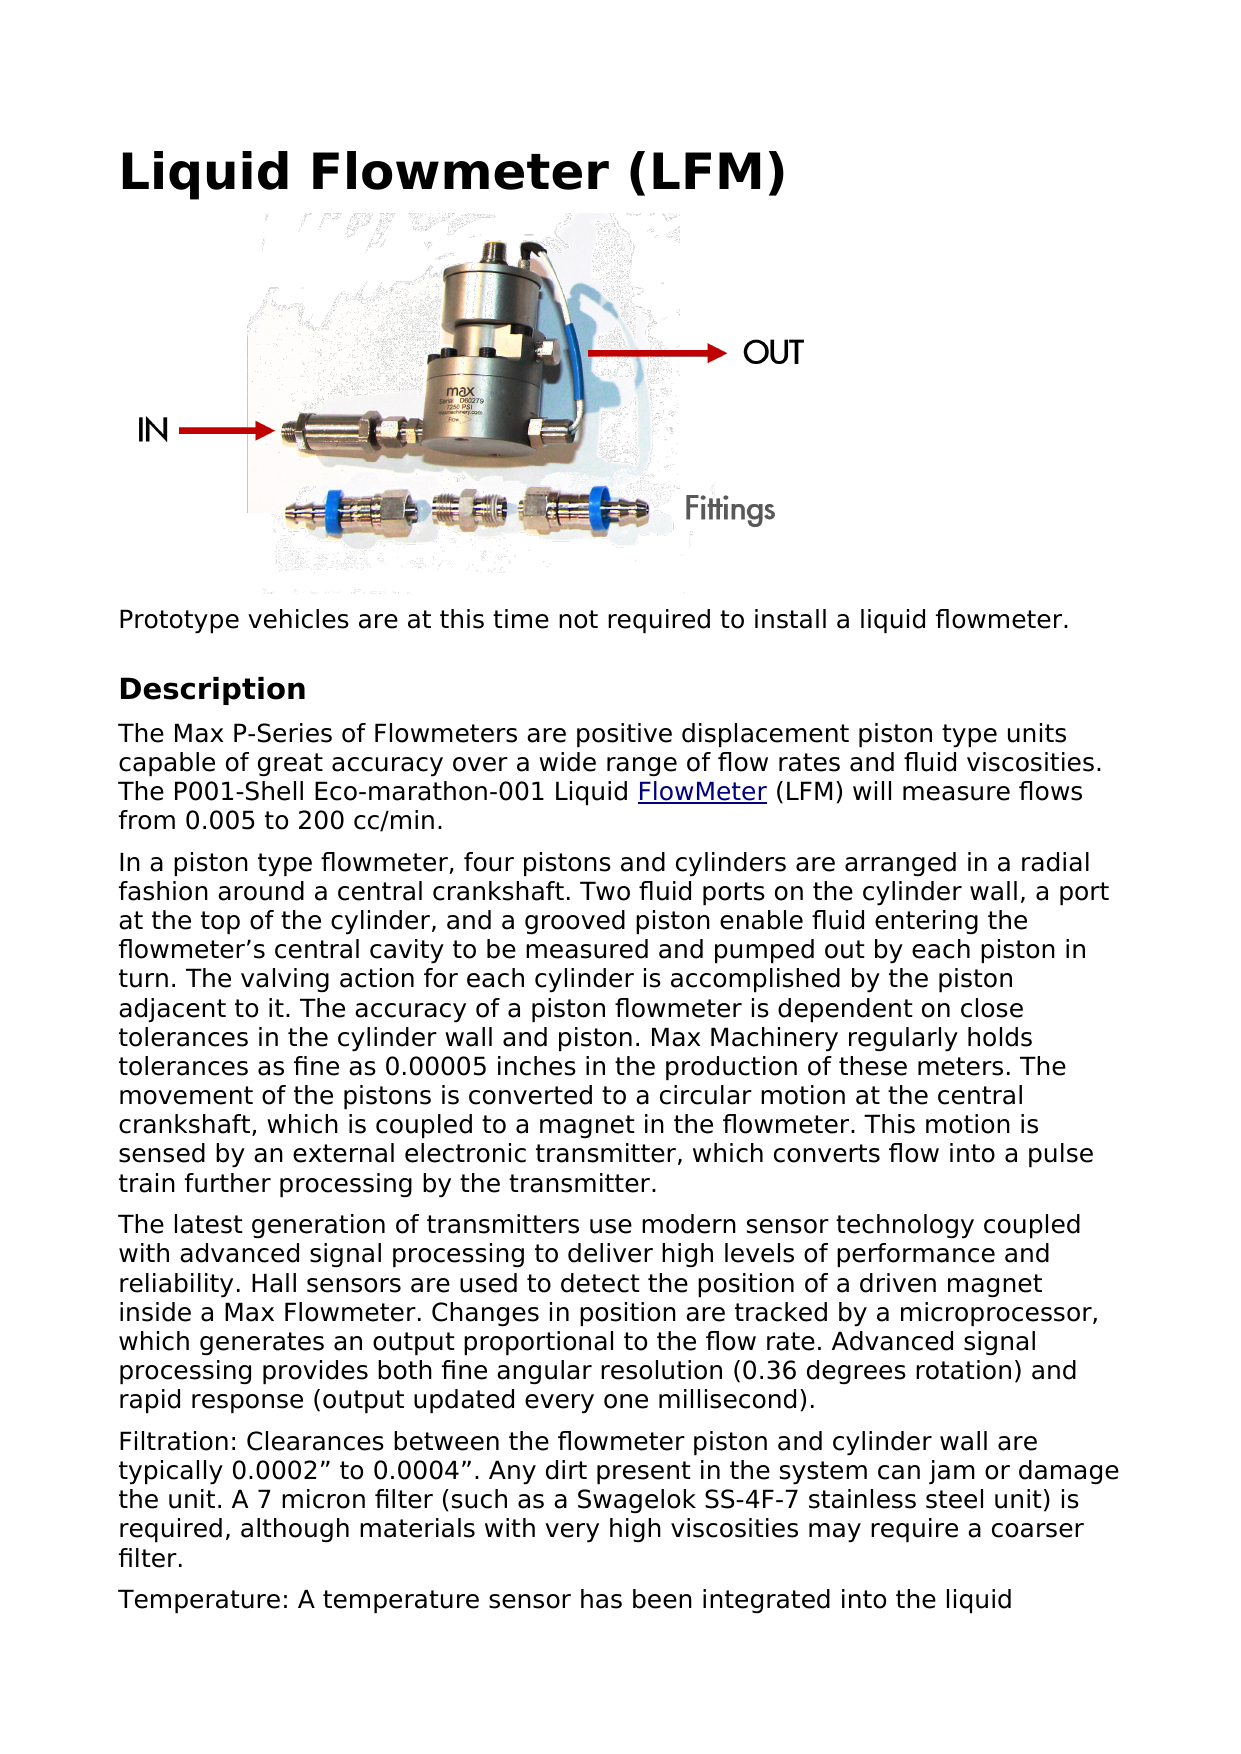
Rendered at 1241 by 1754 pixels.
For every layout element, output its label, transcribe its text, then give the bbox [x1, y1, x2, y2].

subtitle Liquid Flowmeter (LFM) [118, 143, 1122, 201]
text Prototype vehicles are at this time not required to install a liquid flowmeter. [118, 606, 1122, 635]
subtitle Description [118, 672, 1122, 706]
text Filtration: Clearances between the flowmeter piston and cylinder wall are typically 0.0002” to 0.0004”. Any dirt present in the system can jam or damage the unit. A 7 micron filter (such as a Swagelok SS-4F-7 stainless steel unit) is required, although materials with very high viscosities may require a coarser filter. [118, 1427, 1122, 1573]
text The Max P-Series of Flowmeters are positive displacement piston type units capable of great accuracy over a wide range of flow rates and fluid viscosities. The P001-Shell Eco-marathon-001 Liquid FlowMeter (LFM) will measure flows from 0.005 to 200 cc/min. [118, 719, 1122, 836]
text In a piston type flowmeter, four pistons and cylinders are arranged in a radial fashion around a central crankshaft. Two fluid ports on the cylinder wall, a port at the top of the cylinder, and a grooved piston enable fluid entering the flowmeter’s central cavity to be measured and pumped out by each piston in turn. The valving action for each cylinder is accomplished by the piston adjacent to it. The accuracy of a piston flowmeter is dependent on close tolerances in the cylinder wall and piston. Max Machinery regularly holds tolerances as fine as 0.00005 inches in the production of these meters. The movement of the pistons is converted to a circular motion at the central crankshaft, which is coupled to a magnet in the flowmeter. This motion is sensed by an external electronic transmitter, which converts flow into a pulse train further processing by the transmitter. [118, 848, 1122, 1198]
text The latest generation of transmitters use modern sensor technology coupled with advanced signal processing to deliver high levels of performance and reliability. Hall sensors are used to detect the position of a driven magnet inside a Max Flowmeter. Changes in position are tracked by a microprocessor, which generates an output proportional to the flow rate. Advanced signal processing provides both fine angular resolution (0.36 degrees rotation) and rapid response (output updated every one millisecond). [118, 1211, 1122, 1415]
text Temperature: A temperature sensor has been integrated into the liquid [118, 1586, 1122, 1615]
picture [118, 213, 822, 594]
